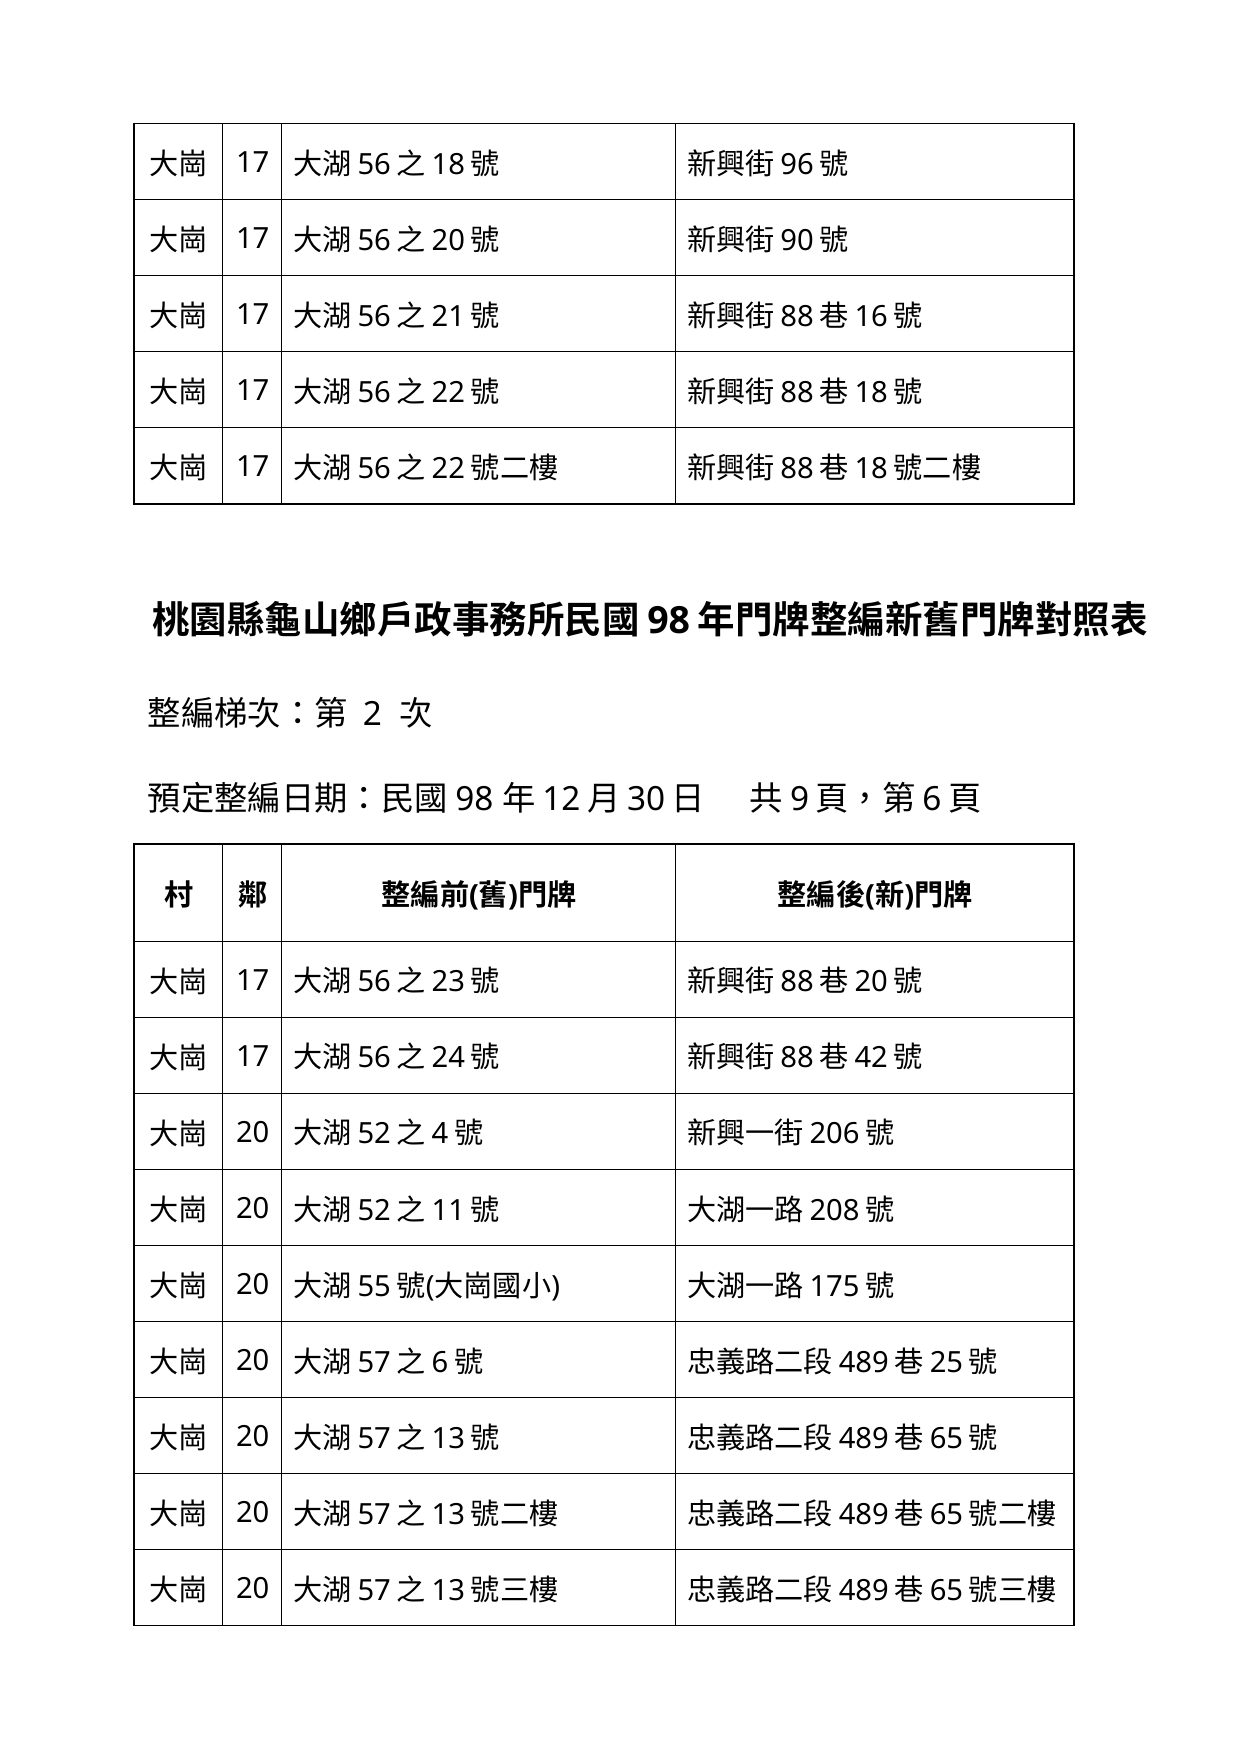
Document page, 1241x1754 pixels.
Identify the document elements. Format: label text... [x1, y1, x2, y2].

table_cell 17 [223, 352, 281, 427]
table_cell 大湖56之23號 [282, 942, 675, 1017]
table_cell 新興街90號 [676, 200, 1073, 275]
table_cell 大湖一路175號 [676, 1246, 1073, 1321]
table_cell 大崗 [135, 1094, 222, 1169]
text 桃園縣龜山鄉戶政事務所民國98年門牌整編新舊門牌對照表 [148, 580, 1152, 655]
table_cell 忠義路二段489巷25號 [676, 1322, 1073, 1397]
table_cell 20 [223, 1550, 281, 1625]
table_cell 17 [223, 124, 281, 199]
table_cell 20 [223, 1094, 281, 1169]
table_header 整編前(舊)門牌 [282, 845, 675, 941]
table_cell 大湖57之13號 [282, 1398, 675, 1473]
table_cell 大崗 [135, 1550, 222, 1625]
table_header 鄰 [223, 845, 281, 941]
table_cell 忠義路二段489巷65號 [676, 1398, 1073, 1473]
table_cell 大崗 [135, 352, 222, 427]
table_cell 大崗 [135, 1474, 222, 1549]
table_cell 大崗 [135, 1322, 222, 1397]
table_cell 大湖一路208號 [676, 1170, 1073, 1245]
table_cell 忠義路二段489巷65號三樓 [676, 1550, 1073, 1625]
text 整編梯次：第 2 次 [148, 674, 1152, 749]
table_cell 20 [223, 1246, 281, 1321]
table_cell 新興街88巷18號二樓 [676, 428, 1073, 503]
table_cell 20 [223, 1322, 281, 1397]
table_cell 大湖52之4號 [282, 1094, 675, 1169]
table_cell 大崗 [135, 1018, 222, 1093]
table_cell 新興街88巷18號 [676, 352, 1073, 427]
table_cell 17 [223, 200, 281, 275]
table_cell 大湖52之11號 [282, 1170, 675, 1245]
table_cell 大崗 [135, 124, 222, 199]
table_cell 大湖56之22號二樓 [282, 428, 675, 503]
table_cell 17 [223, 1018, 281, 1093]
table_cell 17 [223, 428, 281, 503]
table_cell 大湖56之20號 [282, 200, 675, 275]
table_cell 大湖56之21號 [282, 276, 675, 351]
table_cell 17 [223, 276, 281, 351]
table_cell 大崗 [135, 428, 222, 503]
table_cell 大湖56之24號 [282, 1018, 675, 1093]
table_header 整編後(新)門牌 [676, 845, 1073, 941]
table_cell 大湖56之22號 [282, 352, 675, 427]
text 預定整編日期：民國 98 年12月30日 共9頁，第6頁 [148, 758, 1152, 833]
table_cell 大湖57之13號三樓 [282, 1550, 675, 1625]
table_cell 忠義路二段489巷65號二樓 [676, 1474, 1073, 1549]
table_cell 大湖56之18號 [282, 124, 675, 199]
table_cell 20 [223, 1170, 281, 1245]
table_header 村 [135, 845, 222, 941]
table_cell 大崗 [135, 200, 222, 275]
table_cell 新興街88巷20號 [676, 942, 1073, 1017]
table_cell 大崗 [135, 942, 222, 1017]
table_cell 新興街88巷42號 [676, 1018, 1073, 1093]
table_cell 新興一街206號 [676, 1094, 1073, 1169]
table_cell 大崗 [135, 1246, 222, 1321]
table_cell 新興街88巷16號 [676, 276, 1073, 351]
table_cell 17 [223, 942, 281, 1017]
table_cell 大崗 [135, 1398, 222, 1473]
table_cell 20 [223, 1398, 281, 1473]
table_cell 大崗 [135, 1170, 222, 1245]
table_cell 20 [223, 1474, 281, 1549]
table_cell 大崗 [135, 276, 222, 351]
table_cell 大湖57之13號二樓 [282, 1474, 675, 1549]
table_cell 新興街96號 [676, 124, 1073, 199]
table_cell 大湖55號(大崗國小) [282, 1246, 675, 1321]
table_cell 大湖57之6號 [282, 1322, 675, 1397]
